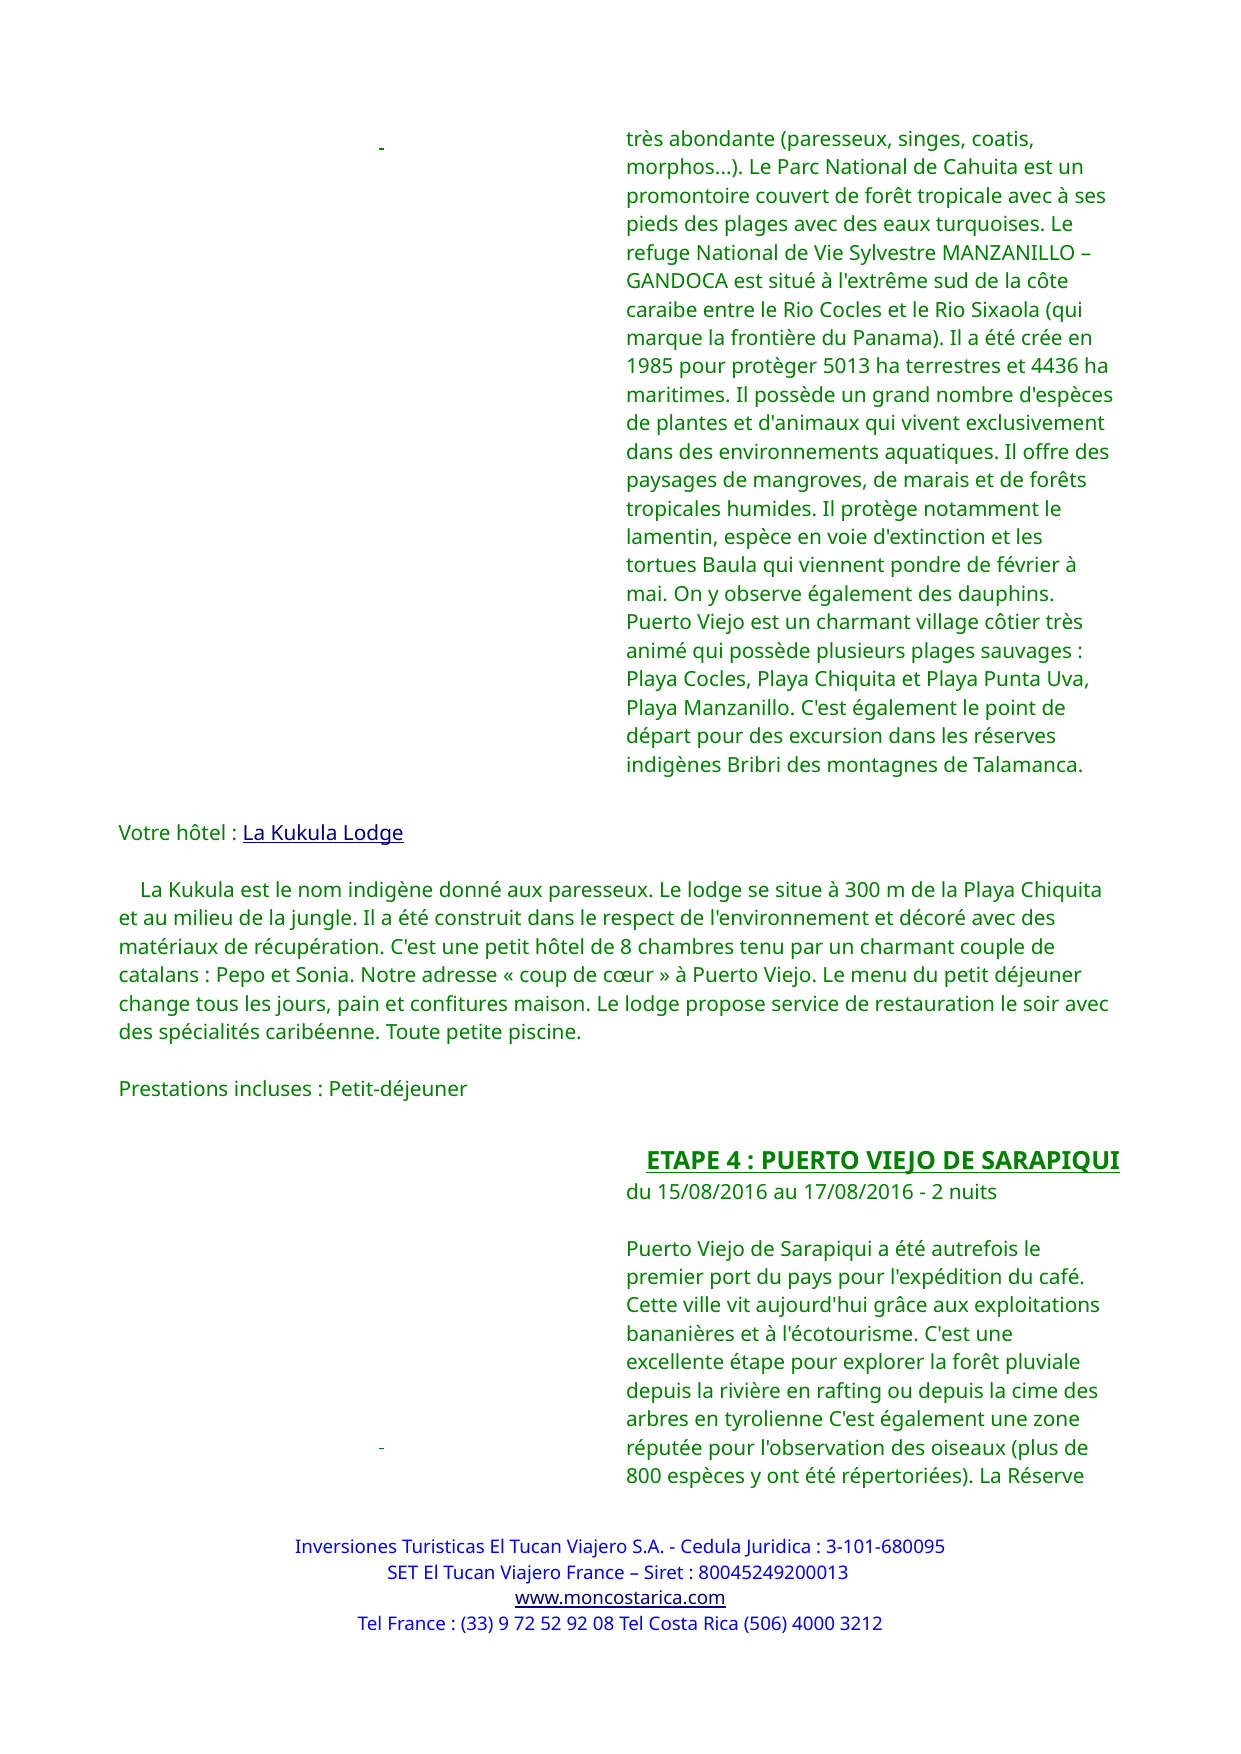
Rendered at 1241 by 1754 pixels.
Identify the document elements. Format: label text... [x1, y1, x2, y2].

table_header [118, 118, 620, 784]
table_header [118, 1137, 620, 1495]
text La Kukula est le nom indigène donné aux paresseux. Le lodge se situe à 300 m de la Playa Chiquita et au milieu de la jungle. Il a été construit dans le respect de l'environnement et décoré avec des matériaux de récupération. C'est une petit hôtel de 8 chambres tenu par un charmant couple de catalans : Pepo et Sonia. Notre adresse « coup de cœur » à Puerto Viejo. Le menu du petit déjeuner change tous les jours, pain et confitures maison. Le lodge propose service de restauration le soir avec des spécialités caribéenne. Toute petite piscine. [118, 875, 1122, 1046]
table_header ETAPE 3 : PUERTO VIEJO DE TALAMANCA du 12/08/2016 au 15/08/2016 - 3 nuits Une étape au bord de la mer des caraïbes unique en biodiversité et mélange de culture (créole, rasta, surfeur, bohème) qui donne la possibilité de visiter le Parc National de Cahuita et le Refuge National de Vie Sauvage Manzanillo, d'explorer les récifs coralliens en plongée bouteille ou apnée, de profiter des plages de sable blond et d'une faune très abondante (paresseux, singes, coatis, morphos...). Le Parc National de Cahuita est un promontoire couvert de forêt tropicale avec à ses pieds des plages avec des eaux turquoises. Le refuge National de Vie Sylvestre MANZANILLO – GANDOCA est situé à l'extrême sud de la côte caraibe entre le Rio Cocles et le Rio Sixaola (qui marque la frontière du Panama). Il a été crée en 1985 pour protèger 5013 ha terrestres et 4436 ha maritimes. Il possède un grand nombre d'espèces de plantes et d'animaux qui vivent exclusivement dans des environnements aquatiques. Il offre des paysages de mangroves, de marais et de forêts tropicales humides. Il protège notamment le lamentin, espèce en voie d'extinction et les tortues Baula qui viennent pondre de février à mai. On y observe également des dauphins. Puerto Viejo est un charmant village côtier très animé qui possède plusieurs plages sauvages : Playa Cocles, Playa Chiquita et Playa Punta Uva, Playa Manzanillo. C'est également le point de départ pour des excursion dans les réserves indigènes Bribri des montagnes de Talamanca. [620, 118, 1122, 784]
text Votre hôtel : La Kukula Lodge [118, 818, 1122, 846]
table_header ETAPE 4 : PUERTO VIEJO DE SARAPIQUI du 15/08/2016 au 17/08/2016 - 2 nuits Puerto Viejo de Sarapiqui a été autrefois le premier port du pays pour l'expédition du café. Cette ville vit aujourd'hui grâce aux exploitations bananières et à l'écotourisme. C'est une excellente étape pour explorer la forêt pluviale depuis la rivière en rafting ou depuis la cime des arbres en tyrolienne C'est également une zone réputée pour l'observation des oiseaux (plus de 800 espèces y ont été répertoriées). La Réserve [620, 1137, 1122, 1495]
text Prestations incluses : Petit-déjeuner [118, 1074, 1122, 1103]
